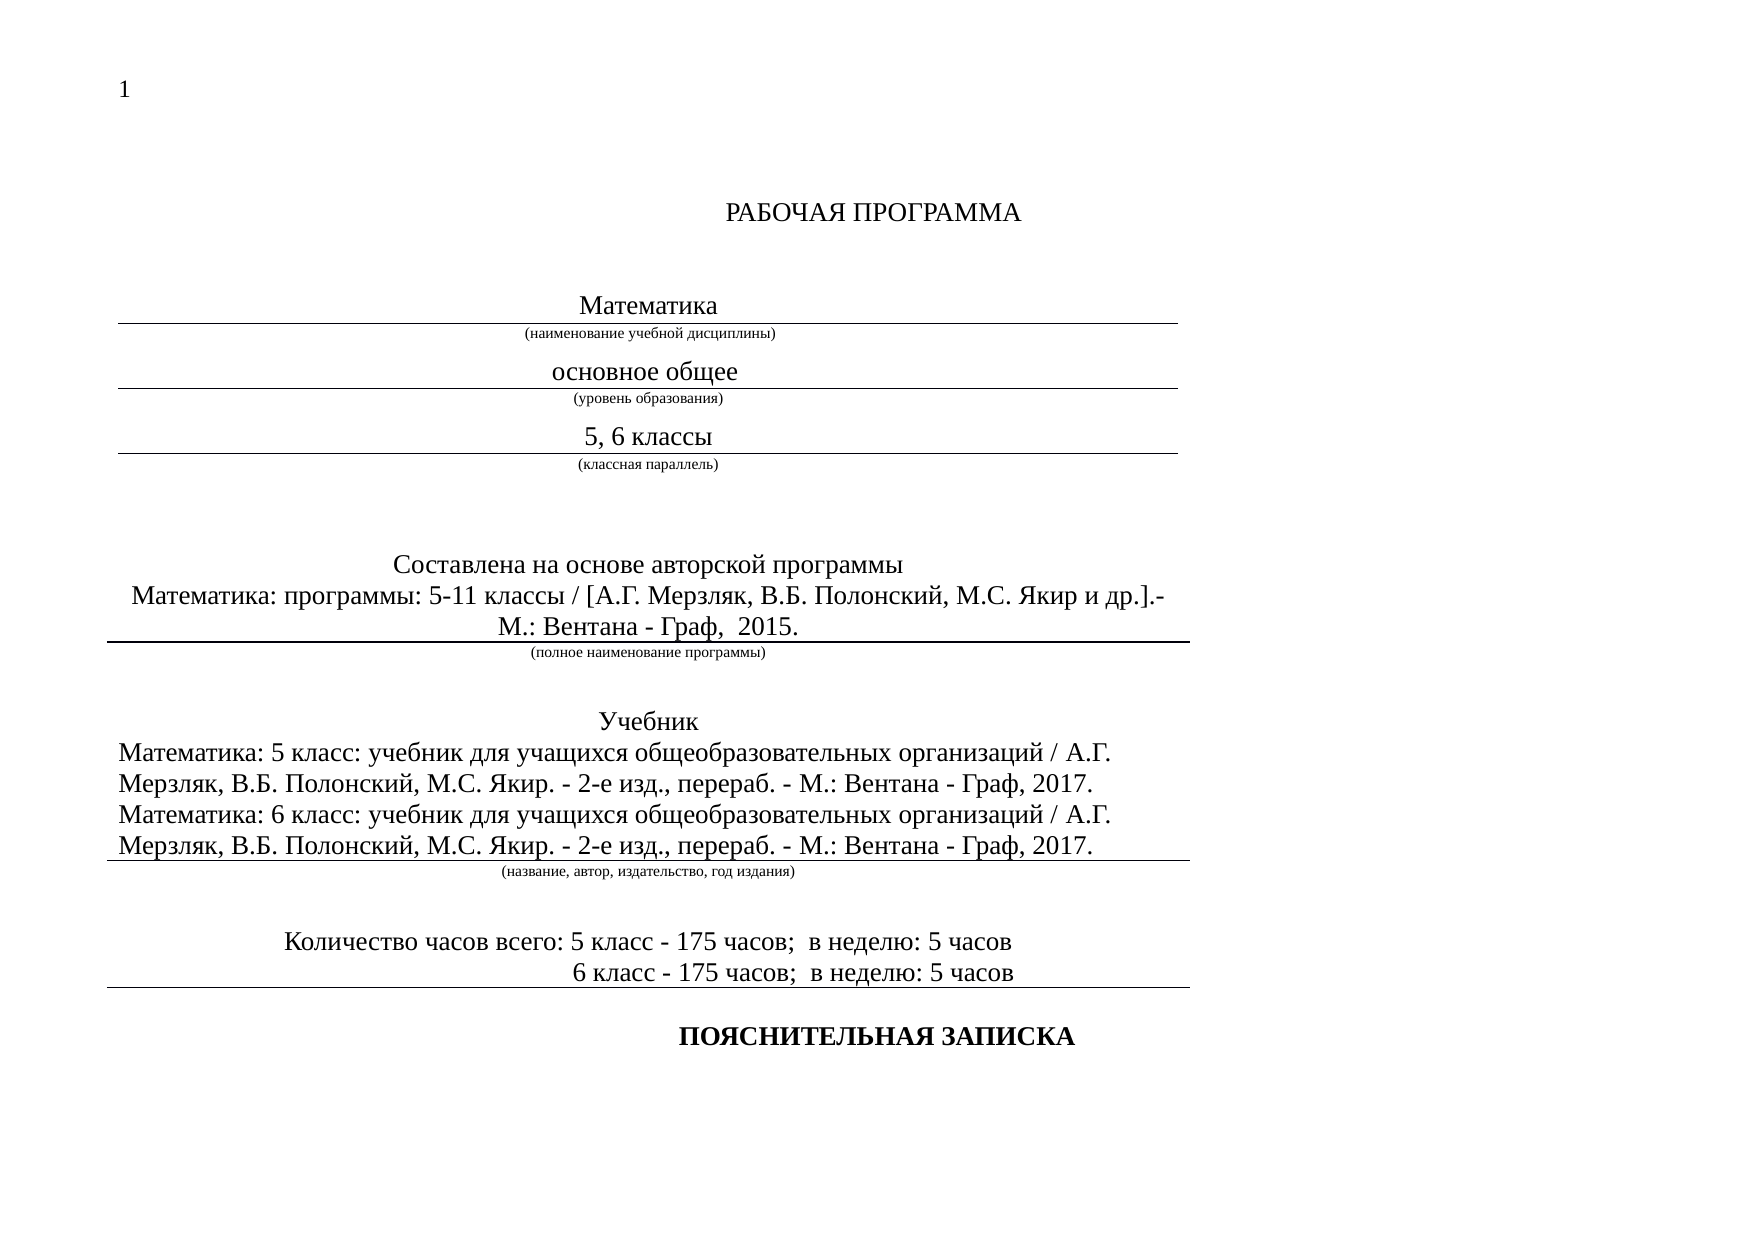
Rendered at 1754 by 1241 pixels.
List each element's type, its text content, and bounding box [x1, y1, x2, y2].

table_cell (полное наименование программы) [107, 643, 1189, 705]
table_header Математика (наименование учебной дисциплины) [107, 289, 1189, 355]
table_cell основное общее (уровень образования) [107, 355, 1189, 420]
text РАБОЧАЯ ПРОГРАММА [118, 196, 1636, 227]
table_cell 5, 6 классы (классная параллель) [107, 420, 1189, 486]
text ПОЯСНИТЕЛЬНАЯ ЗАПИСКА [118, 1020, 1636, 1051]
table_cell Количество часов всего: 5 класс - 175 часов; в неделю: 5 часов 6 класс - 175 часов; в неделю: 5 часов [107, 894, 1189, 987]
table_cell [107, 988, 1189, 1020]
table_cell Составлена на основе авторской программы Математика: программы: 5-11 классы / [А.Г. Мерзляк, В.Б. Полонский, М.С. Якир и др.].-М.: Вентана - Граф, 2015. [107, 486, 1189, 641]
table_cell Учебник Математика: 5 класс: учебник для учащихся общеобразовательных организаций / А.Г. Мерзляк, В.Б. Полонский, М.С. Якир. - 2-е изд., перераб. - М.: Вентана - Граф, 2017. Математика: 6 класс: учебник для учащихся общеобразовательных организаций / А.Г. Мерзляк, В.Б. Полонский, М.С. Якир. - 2-е изд., перераб. - М.: Вентана - Граф, 2017. [107, 705, 1189, 860]
table_cell (название, автор, издательство, год издания) [107, 861, 1189, 893]
